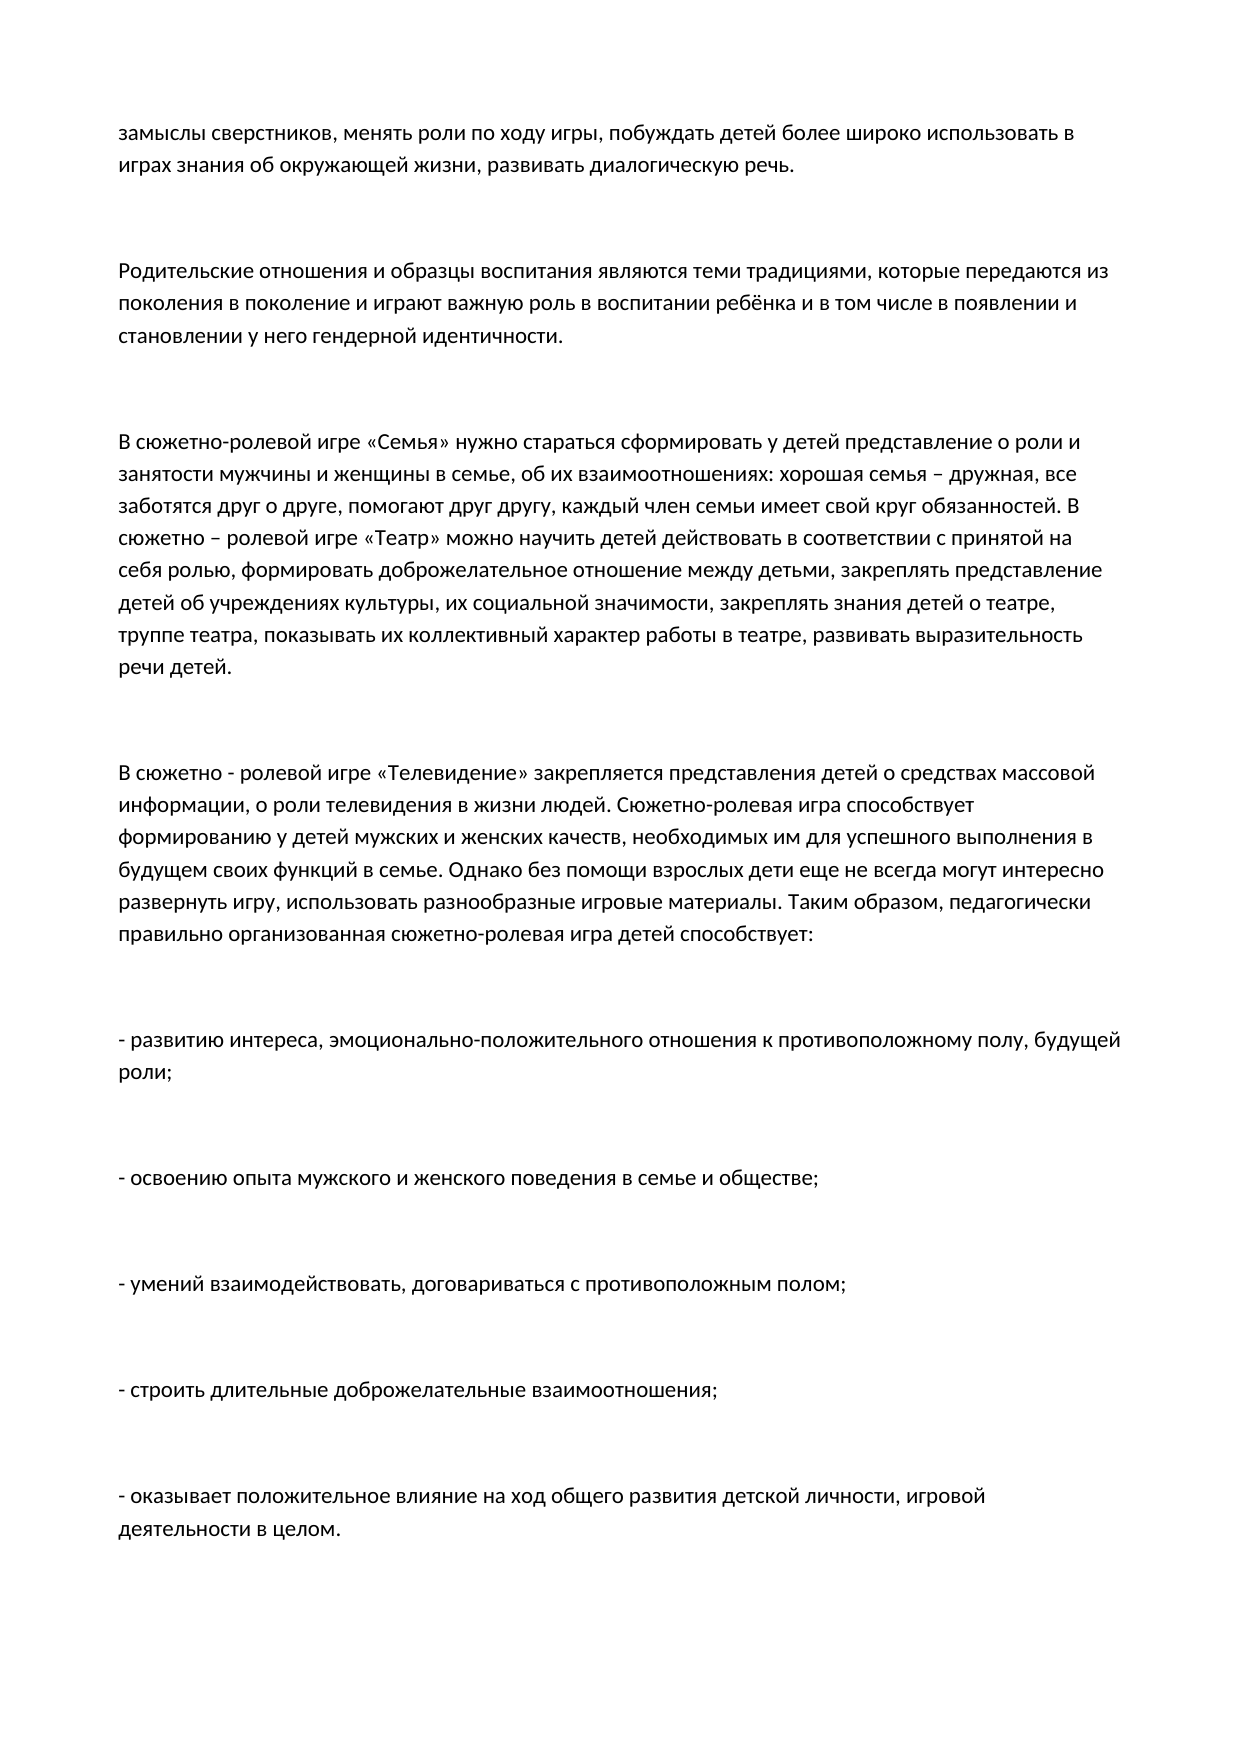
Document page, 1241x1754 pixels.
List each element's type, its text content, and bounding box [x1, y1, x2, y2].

text - оказывает положительное влияние на ход общего развития детской личности, игровой деятельности в целом. [118, 1481, 1122, 1542]
text - строить длительные доброжелательные взаимоотношения; [118, 1375, 1122, 1403]
text В сюжетно - ролевой игре «Телевидение» закрепляется представления детей о средствах массовой информации, о роли телевидения в жизни людей. Сюжетно-ролевая игра способствует формированию у детей мужских и женских качеств, необходимых им для успешного выполнения в будущем своих функций в семье. Однако без помощи взрослых дети еще не всегда могут интересно развернуть игру, использовать разнообразные игровые материалы. Таким образом, педагогически правильно организованная сюжетно-ролевая игра детей способствует: [118, 758, 1122, 947]
text - развитию интереса, эмоционально-положительного отношения к противоположному полу, будущей роли; [118, 1025, 1122, 1085]
text В сюжетно-ролевой игре «Семья» нужно стараться сформировать у детей представление о роли и занятости мужчины и женщины в семье, об их взаимоотношениях: хорошая семья – дружная, все заботятся друг о друге, помогают друг другу, каждый член семьи имеет свой круг обязанностей. В сюжетно – ролевой игре «Театр» можно научить детей действовать в соответствии с принятой на себя ролью, формировать доброжелательное отношение между детьми, закреплять представление детей об учреждениях культуры, их социальной значимости, закреплять знания детей о театре, труппе театра, показывать их коллективный характер работы в театре, развивать выразительность речи детей. [118, 427, 1122, 680]
text - освоению опыта мужского и женского поведения в семье и обществе; [118, 1163, 1122, 1191]
text замыслы сверстников, менять роли по ходу игры, побуждать детей более широко использовать в играх знания об окружающей жизни, развивать диалогическую речь. [118, 118, 1122, 178]
text Родительские отношения и образцы воспитания являются теми традициями, которые передаются из поколения в поколение и играют важную роль в воспитании ребёнка и в том числе в появлении и становлении у него гендерной идентичности. [118, 256, 1122, 349]
text - умений взаимодействовать, договариваться с противоположным полом; [118, 1269, 1122, 1297]
